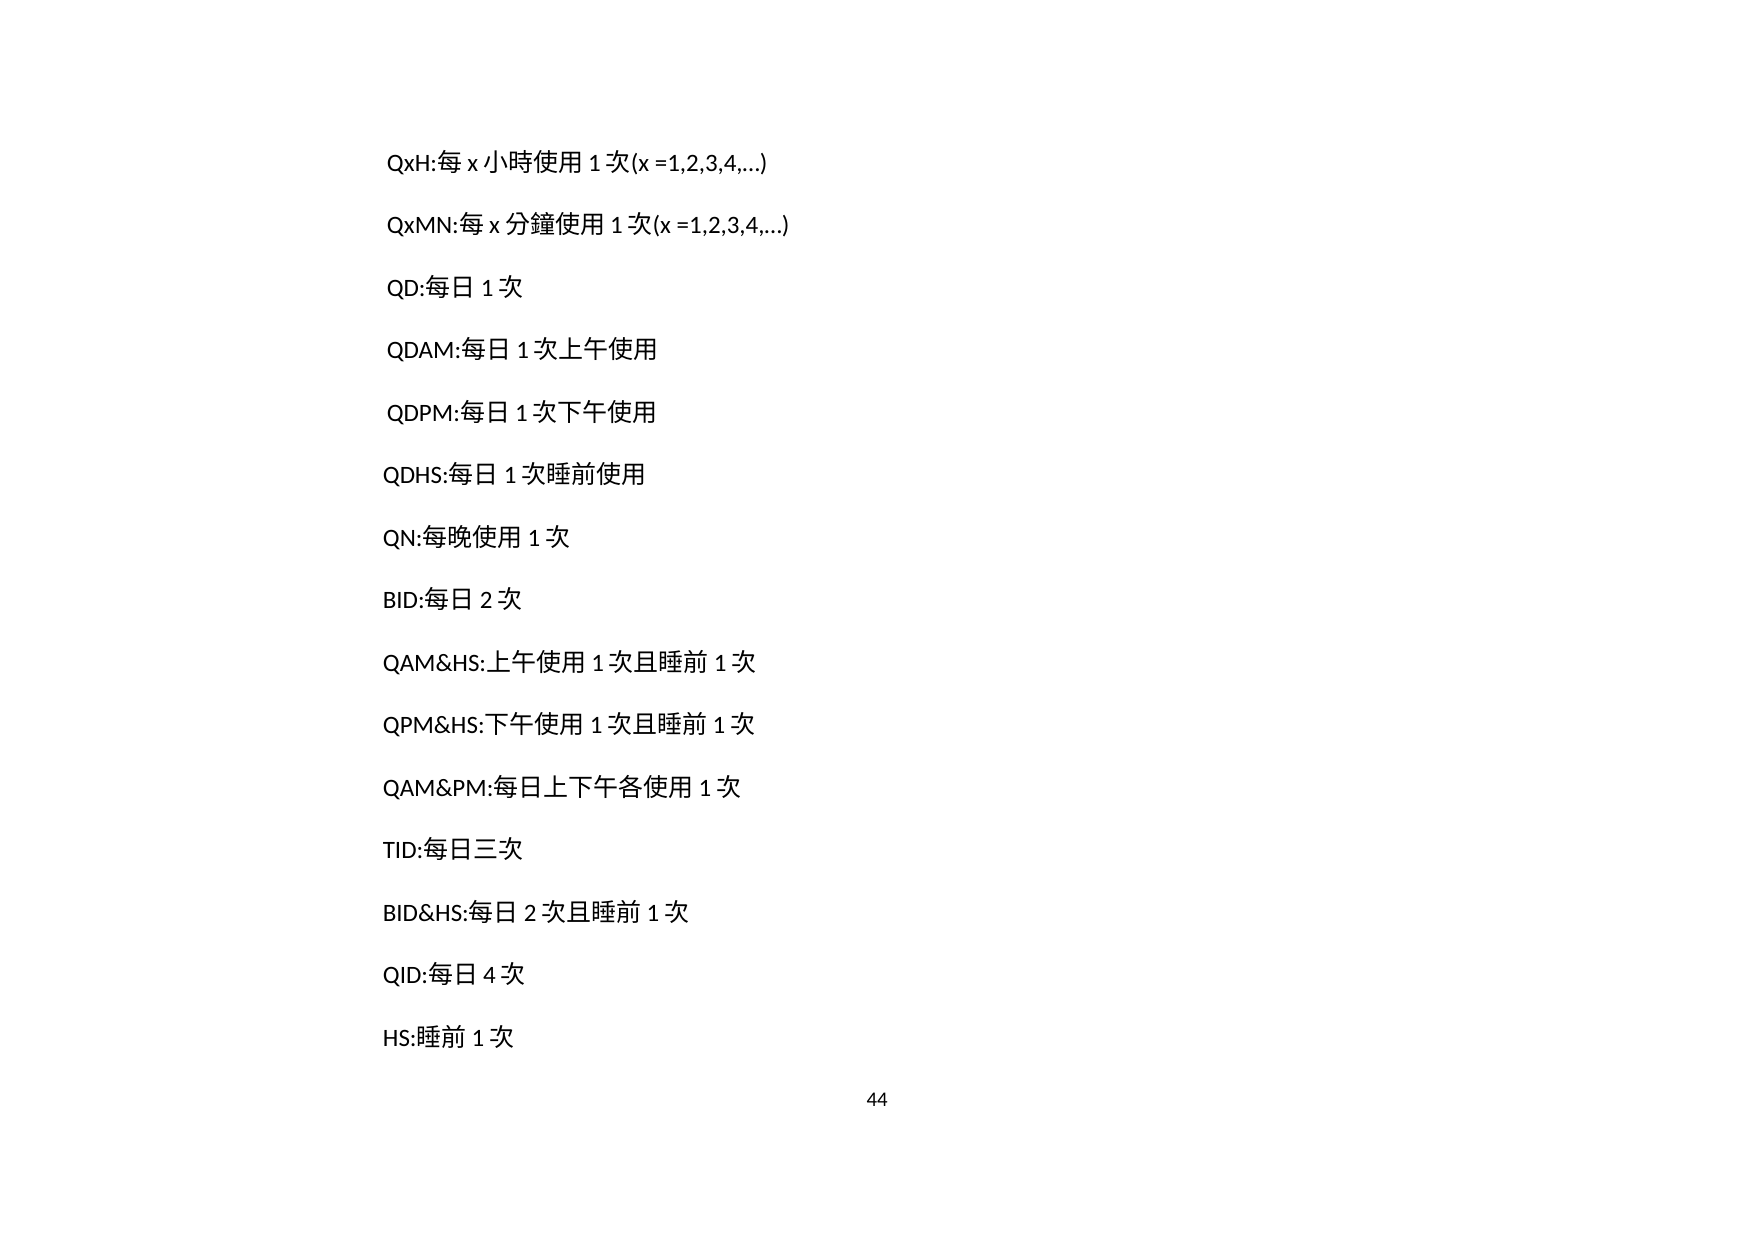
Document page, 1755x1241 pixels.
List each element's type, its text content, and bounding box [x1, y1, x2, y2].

table_cell QxH:每x小時使用1次(x =1,2,3,4,…) QxMN:每x分鐘使用1次(x =1,2,3,4,…) QD:每日1次 QDAM:每日1次上午使用 QDPM:每日1次下午使用 QDHS:每日1次睡前使用 QN:每晚使用1次 BID:每日2次 QAM&HS:上午使用1次且睡前1次 QPM&HS:下午使用1次且睡前1次 QAM&PM:每日上下午各使用1次 TID:每日三次 BID&HS:每日2次且睡前1次 QID:每日4次 HS:睡前1次 [279, 119, 1608, 1056]
